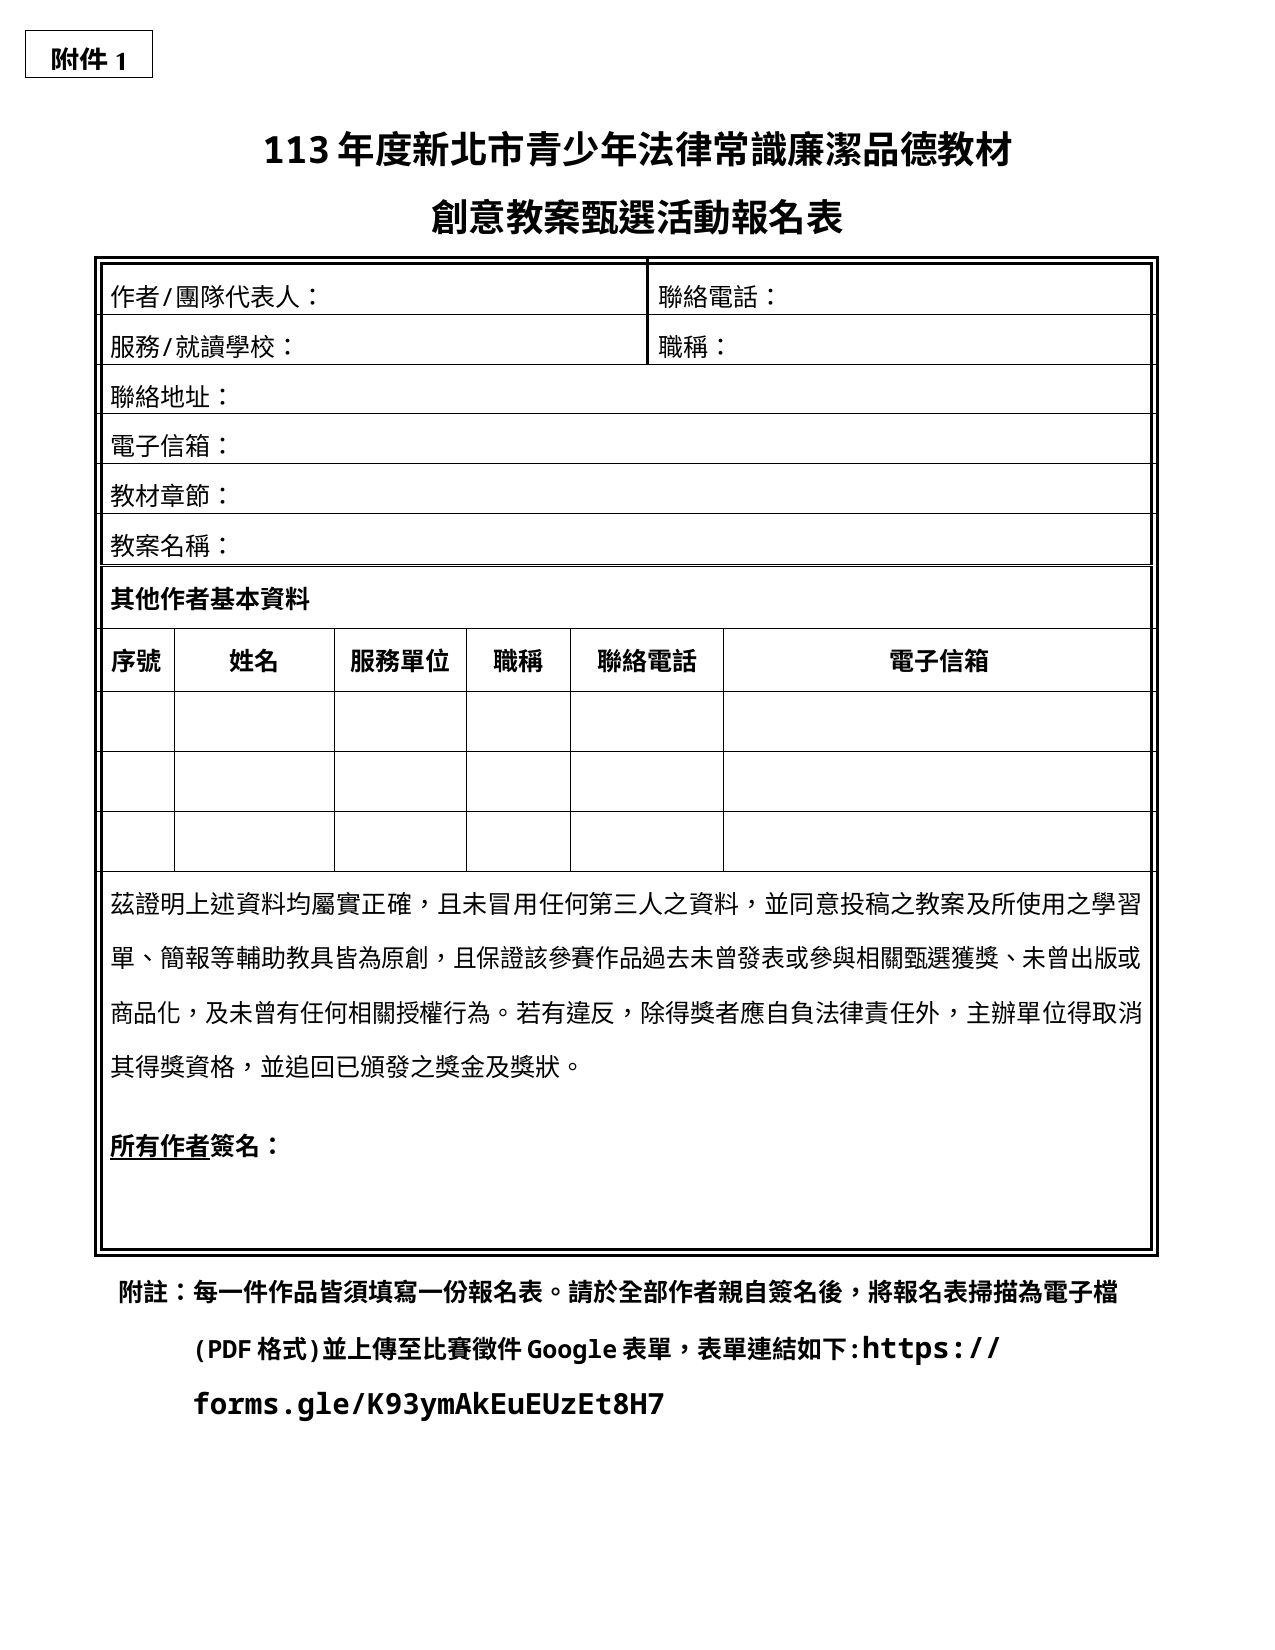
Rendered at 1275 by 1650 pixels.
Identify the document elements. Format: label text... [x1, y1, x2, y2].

table_header 作者/團隊代表人： [99, 259, 646, 314]
table_cell 教材章節： [103, 464, 1150, 513]
table_cell [467, 692, 570, 751]
table_cell [103, 752, 174, 811]
table_cell [335, 692, 466, 751]
table_cell [175, 752, 334, 811]
table_cell 服務/就讀學校： [103, 315, 646, 363]
text 創意教案甄選活動報名表 [118, 187, 1157, 243]
text 113年度新北市青少年法律常識廉潔品德教材 [118, 118, 1157, 174]
table_cell 職稱： [649, 315, 1150, 363]
table_cell 聯絡地址： [103, 365, 1150, 413]
text [26, 31, 152, 77]
table_cell 職稱 [467, 629, 570, 691]
table_cell 電子信箱 [724, 629, 1150, 691]
table_cell 電子信箱： [103, 414, 1150, 463]
table_cell [175, 692, 334, 751]
table_cell [724, 692, 1150, 751]
table_cell [175, 812, 334, 871]
text 附註：每一件作品皆須填寫一份報名表。請於全部作者親自簽名後，將報名表掃描為電子檔(PDF格式)並上傳至比賽徵件Google表單，表單連結如下:https://forms.gle/K93ymAkEuEUzEt8H7 [118, 1257, 1157, 1426]
text 附件1 [41, 38, 137, 69]
table_cell [103, 692, 174, 751]
table_cell [571, 752, 723, 811]
table_cell [724, 812, 1150, 871]
table_cell [571, 812, 723, 871]
table_cell 服務單位 [335, 629, 466, 691]
table_cell [467, 752, 570, 811]
table_cell 教案名稱： [103, 514, 1150, 564]
table_header 聯絡電話： [649, 259, 1155, 314]
table_cell [467, 812, 570, 871]
table_cell [335, 752, 466, 811]
table_cell [571, 692, 723, 751]
table_cell [724, 752, 1150, 811]
table_cell 聯絡電話 [571, 629, 723, 691]
table_cell 其他作者基本資料 [103, 567, 1150, 628]
table_cell 序號 [103, 629, 174, 691]
table_cell 姓名 [175, 629, 334, 691]
table_cell [335, 812, 466, 871]
table_cell [103, 812, 174, 871]
table_cell 茲證明上述資料均屬實正確，且未冒用任何第三人之資料，並同意投稿之教案及所使用之學習單、簡報等輔助教具皆為原創，且保證該參賽作品過去未曾發表或參與相關甄選獲獎、未曾出版或商品化，及未曾有任何相關授權行為。若有違反，除得獎者應自負法律責任外，主辦單位得取消其得獎資格，並追回已頒發之獎金及獎狀。 所有作者簽名： [103, 872, 1150, 1247]
